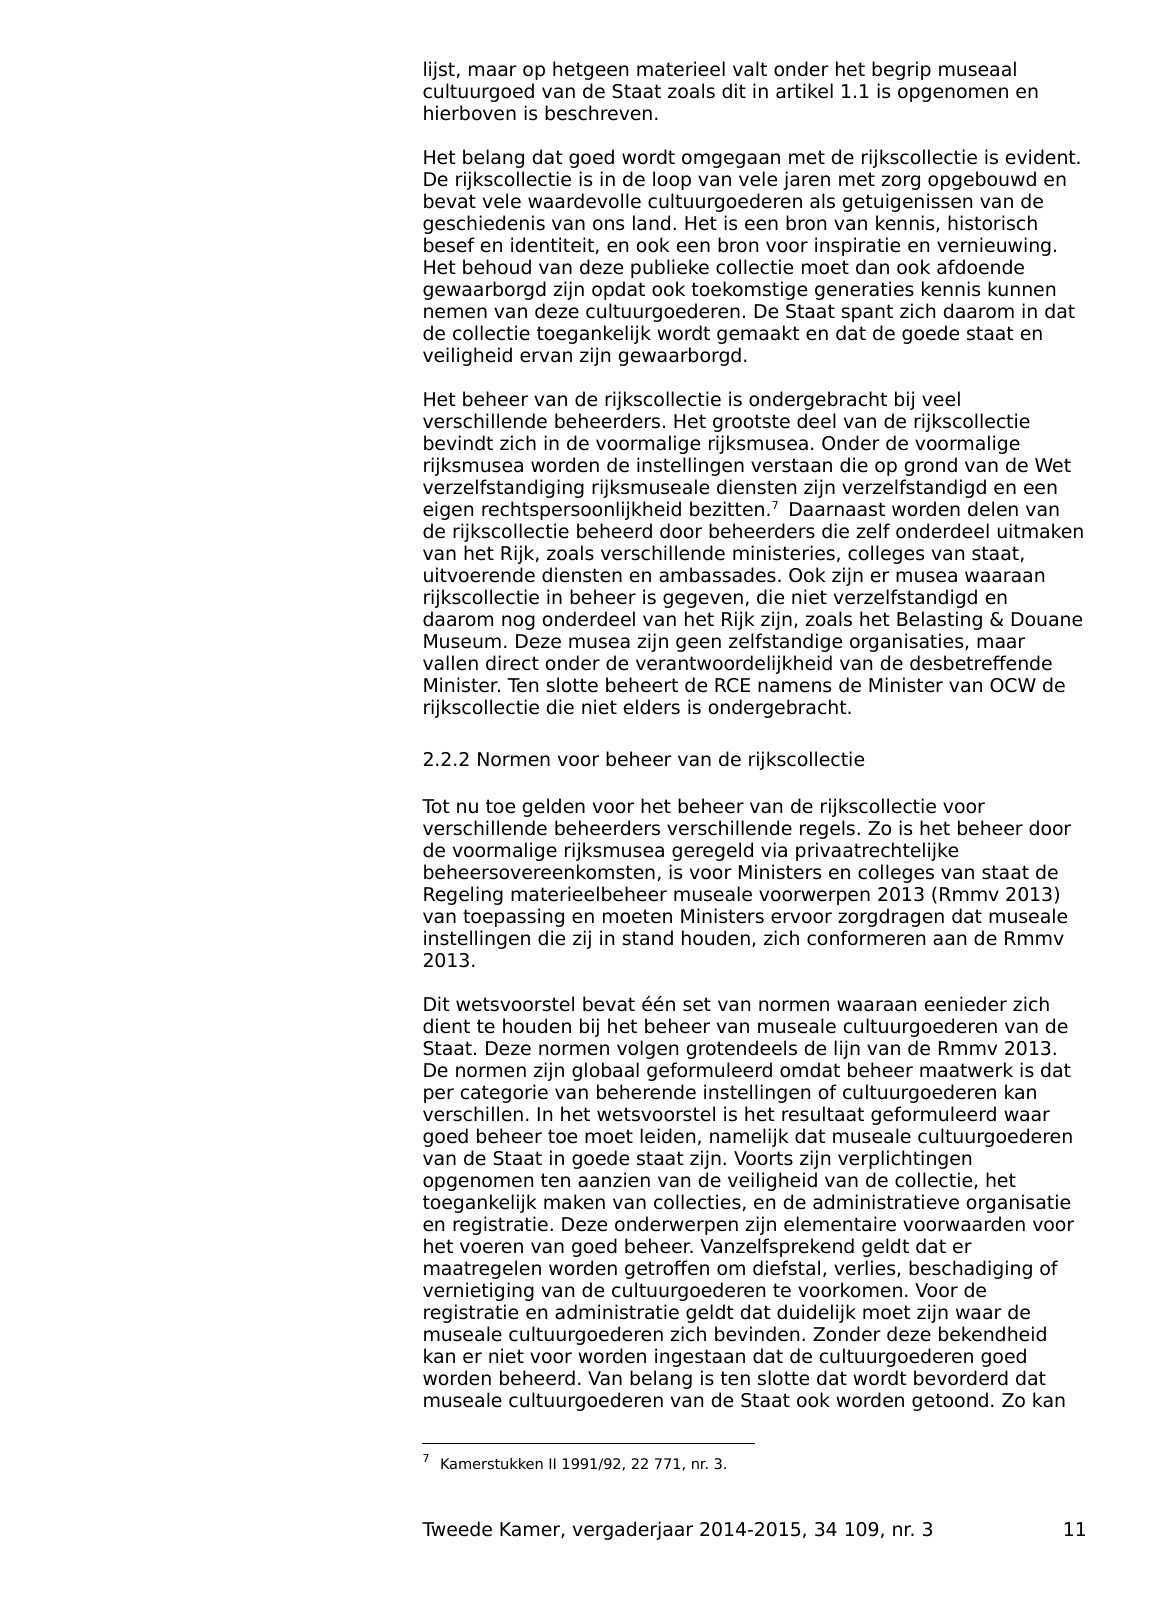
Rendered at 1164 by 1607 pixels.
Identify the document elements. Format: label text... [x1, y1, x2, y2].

text lijst, maar op hetgeen materieel valt onder het begrip museaal cultuurgoed van de Staat zoals dit in artikel 1.1 is opgenomen en hierboven is beschreven. [422, 59, 1087, 125]
text Tot nu toe gelden voor het beheer van de rijkscollectie voor verschillende beheerders verschillende regels. Zo is het beheer door de voormalige rijksmusea geregeld via privaatrechtelijke beheersovereenkomsten, is voor Ministers en colleges van staat de Regeling materieelbeheer museale voorwerpen 2013 (Rmmv 2013) van toepassing en moeten Ministers ervoor zorgdragen dat museale instellingen die zij in stand houden, zich conformeren aan de Rmmv 2013. [422, 796, 1087, 972]
text Kamerstukken II 1991/92, 22 771, nr. 3. [422, 1452, 1087, 1474]
text Het belang dat goed wordt omgegaan met de rijkscollectie is evident. De rijkscollectie is in de loop van vele jaren met zorg opgebouwd en bevat vele waardevolle cultuurgoederen als getuigenissen van de geschiedenis van ons land. Het is een bron van kennis, historisch besef en identiteit, en ook een bron voor inspiratie en vernieuwing. Het behoud van deze publieke collectie moet dan ook afdoende gewaarborgd zijn opdat ook toekomstige generaties kennis kunnen nemen van deze cultuurgoederen. De Staat spant zich daarom in dat de collectie toegankelijk wordt gemaakt en dat de goede staat en veiligheid ervan zijn gewaarborgd. [422, 147, 1087, 367]
text Het beheer van de rijkscollectie is ondergebracht bij veel verschillende beheerders. Het grootste deel van de rijkscollectie bevindt zich in de voormalige rijksmusea. Onder de voormalige rijksmusea worden de instellingen verstaan die op grond van de Wet verzelfstandiging rijksmuseale diensten zijn verzelfstandigd en een eigen rechtspersoonlijkheid bezitten. Daarnaast worden delen van de rijkscollectie beheerd door beheerders die zelf onderdeel uitmaken van het Rijk, zoals verschillende ministeries, colleges van staat, uitvoerende diensten en ambassades. Ook zijn er musea waaraan rijkscollectie in beheer is gegeven, die niet verzelfstandigd en daarom nog onderdeel van het Rijk zijn, zoals het Belasting & Douane Museum. Deze musea zijn geen zelfstandige organisaties, maar vallen direct onder de verantwoordelijkheid van de desbetreffende Minister. Ten slotte beheert de RCE namens de Minister van OCW de rijkscollectie die niet elders is ondergebracht. [422, 389, 1087, 719]
subtitle 2.2.2 Normen voor beheer van de rijkscollectie [422, 749, 1087, 771]
text Dit wetsvoorstel bevat één set van normen waaraan eenieder zich dient te houden bij het beheer van museale cultuurgoederen van de Staat. Deze normen volgen grotendeels de lijn van de Rmmv 2013. De normen zijn globaal geformuleerd omdat beheer maatwerk is dat per categorie van beherende instellingen of cultuurgoederen kan verschillen. In het wetsvoorstel is het resultaat geformuleerd waar goed beheer toe moet leiden, namelijk dat museale cultuurgoederen van de Staat in goede staat zijn. Voorts zijn verplichtingen opgenomen ten aanzien van de veiligheid van de collectie, het toegankelijk maken van collecties, en de administratieve organisatie en registratie. Deze onderwerpen zijn elementaire voorwaarden voor het voeren van goed beheer. Vanzelfsprekend geldt dat er maatregelen worden getroffen om diefstal, verlies, beschadiging of vernietiging van de cultuurgoederen te voorkomen. Voor de registratie en administratie geldt dat duidelijk moet zijn waar de museale cultuurgoederen zich bevinden. Zonder deze bekendheid kan er niet voor worden ingestaan dat de cultuurgoederen goed worden beheerd. Van belang is ten slotte dat wordt bevorderd dat museale cultuurgoederen van de Staat ook worden getoond. Zo kan [422, 994, 1087, 1411]
